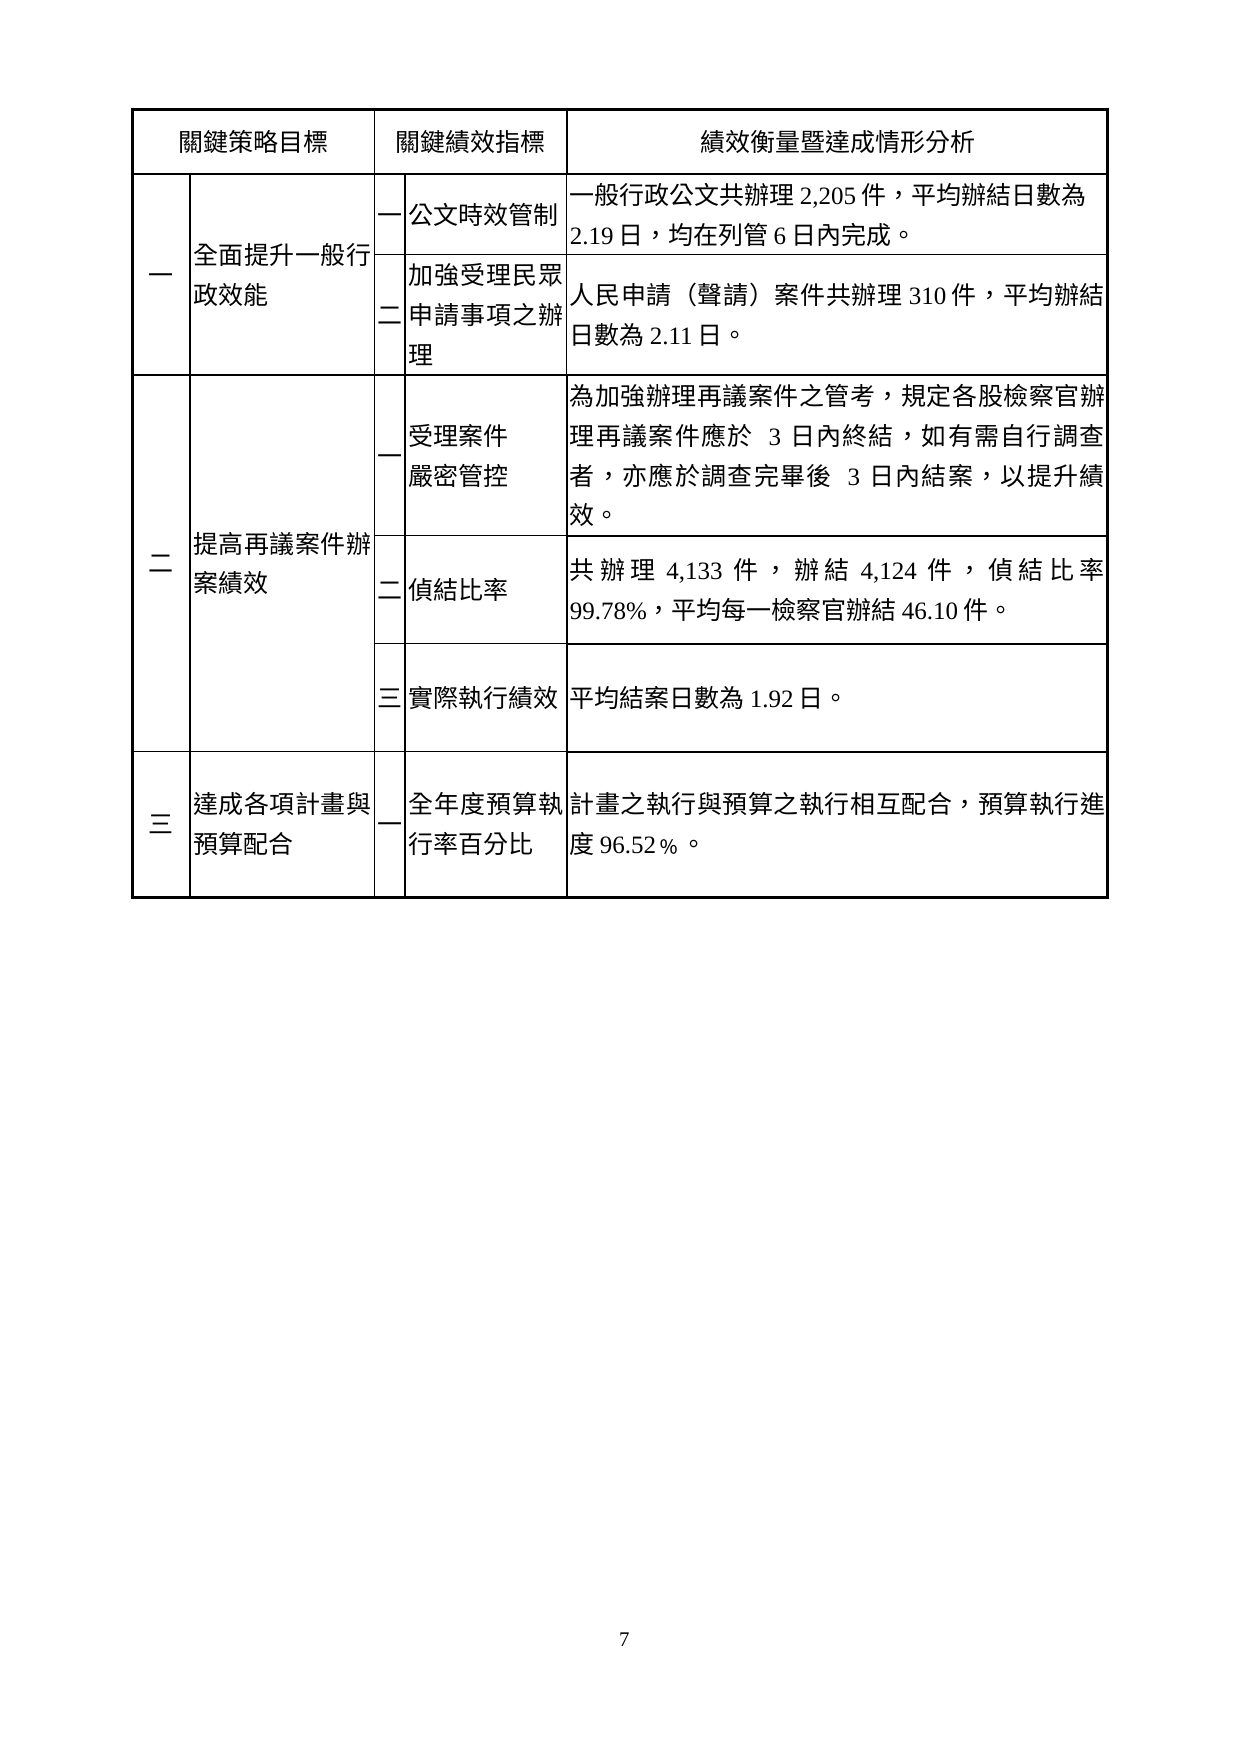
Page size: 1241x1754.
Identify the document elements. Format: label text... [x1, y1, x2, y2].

table_cell 共辦理4,133件，辦結4,124件，偵結比率99.78%，平均每一檢察官辦結46.10件。 [568, 537, 1106, 643]
table_cell 平均結案日數為1.92日。 [568, 645, 1106, 751]
table_cell 一 [375, 376, 404, 535]
table_cell 全年度預算執行率百分比 [406, 752, 566, 896]
table_cell 一 [375, 175, 404, 254]
table_cell 一 [375, 752, 404, 896]
table_cell 一般行政公文共辦理2,205件，平均辦結日數為2.19日，均在列管6日內完成。 [567, 175, 1106, 254]
table_header 關鍵績效指標 [375, 111, 566, 173]
table_cell 偵結比率 [406, 536, 566, 643]
table_cell 提高再議案件辦案績效 [191, 376, 374, 751]
table_cell 實際執行績效 [406, 644, 566, 751]
table_cell 計畫之執行與預算之執行相互配合，預算執行進度96.52﹪。 [568, 753, 1106, 896]
table_header 績效衡量暨達成情形分析 [568, 111, 1106, 173]
table_cell 達成各項計畫與預算配合 [191, 752, 374, 896]
table_cell 為加強辦理再議案件之管考，規定各股檢察官辦理再議案件應於 3 日內終結，如有需自行調查者，亦應於調查完畢後 3 日內結案，以提升績效。 [568, 376, 1106, 535]
table_cell 人民申請（聲請）案件共辦理310件，平均辦結日數為2.11日。 [567, 255, 1106, 374]
table_cell 一 [134, 175, 189, 374]
table_header 關鍵策略目標 [134, 111, 374, 173]
table_cell 公文時效管制 [406, 175, 566, 254]
table_cell 二 [134, 376, 189, 751]
table_cell 二 [375, 255, 404, 374]
table_cell 三 [134, 752, 189, 896]
table_cell 加強受理民眾申請事項之辦理 [406, 255, 566, 374]
table_cell 全面提升一般行政效能 [191, 175, 374, 374]
table_cell 受理案件 嚴密管控 [406, 376, 566, 535]
table_cell 二 [375, 536, 404, 643]
table_cell 三 [375, 644, 404, 751]
